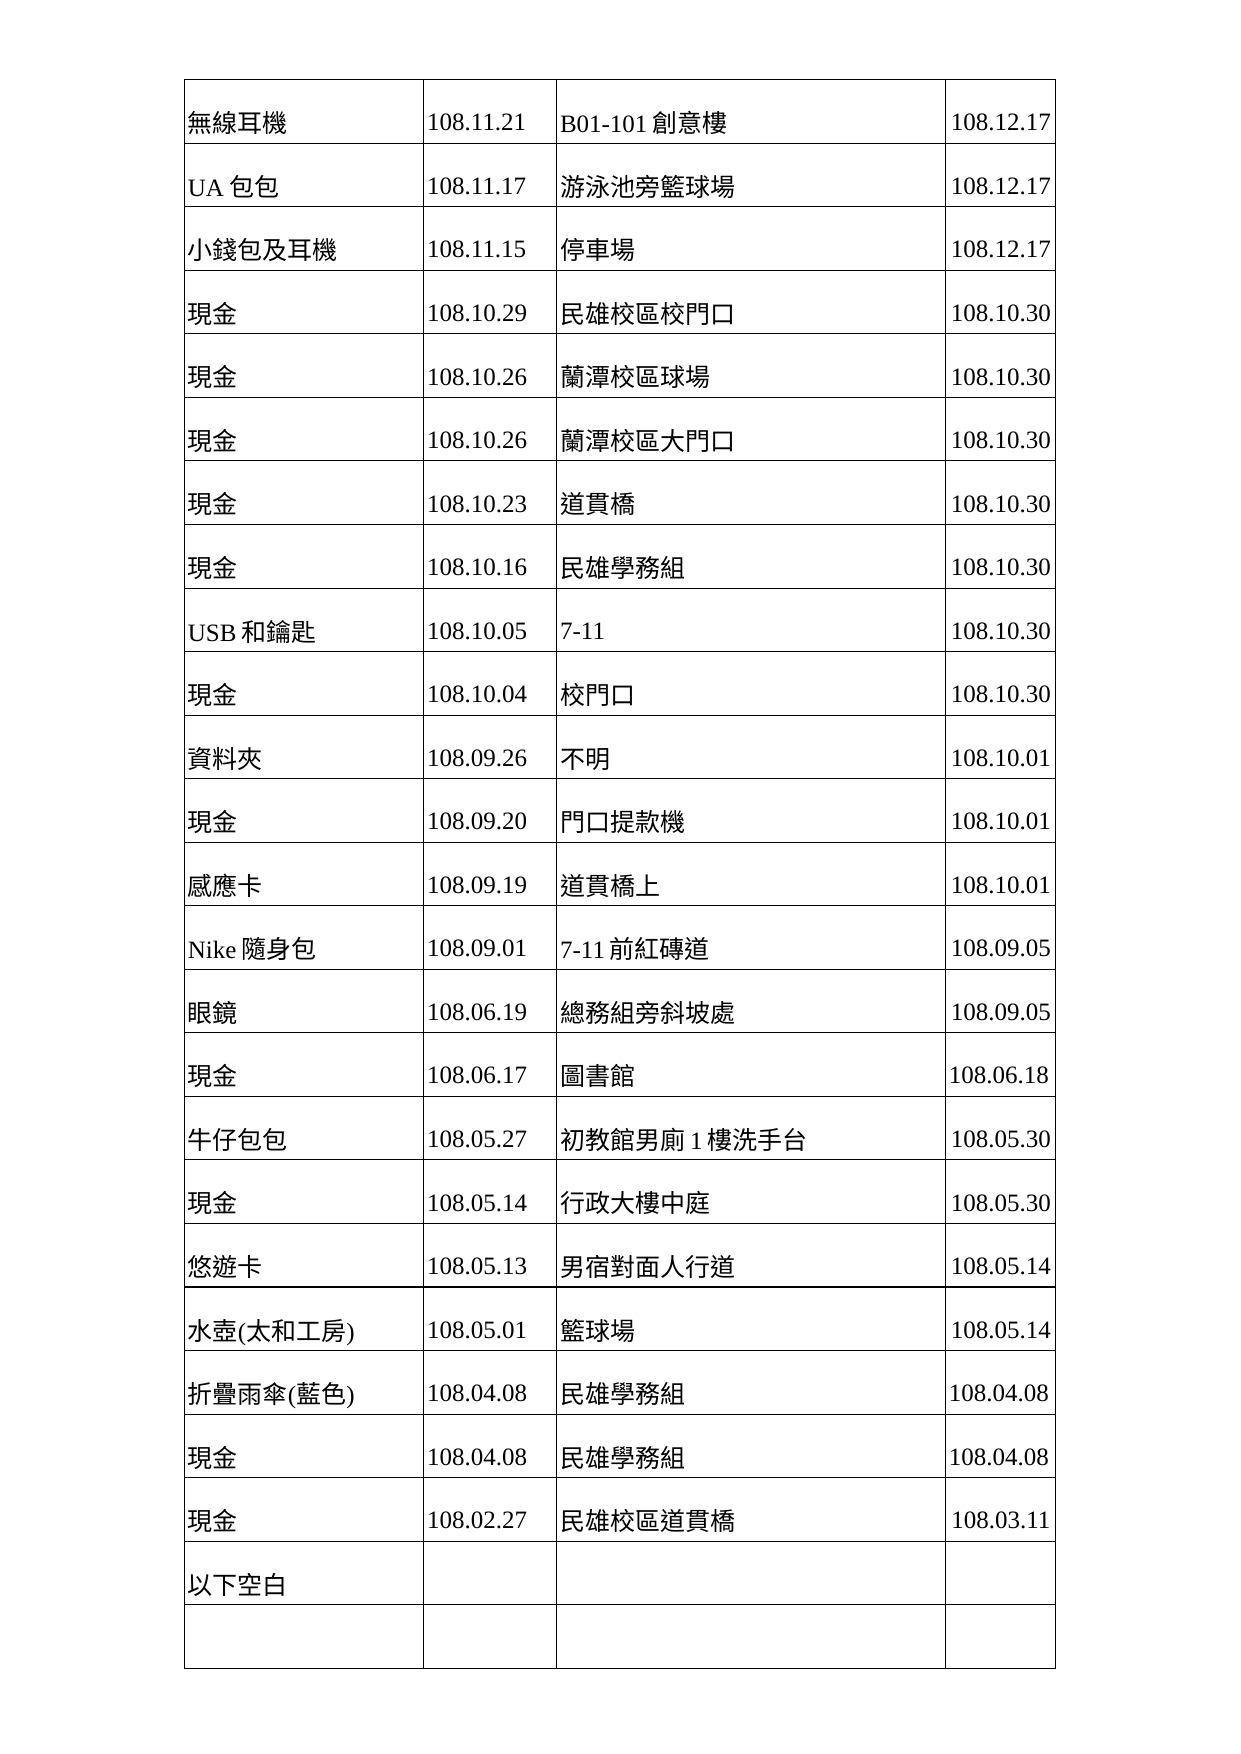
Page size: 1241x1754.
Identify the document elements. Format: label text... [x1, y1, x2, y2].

table_cell 108.09.01 [424, 906, 556, 969]
table_cell 現金 [185, 1415, 423, 1477]
table_cell 牛仔包包 [185, 1097, 423, 1159]
table_cell 108.03.11 [946, 1478, 1055, 1541]
table_cell 108.06.18 [946, 1033, 1055, 1096]
table_cell 108.09.26 [424, 716, 556, 778]
table_cell 108.10.30 [946, 525, 1055, 587]
table_cell 民雄學務組 [557, 525, 945, 587]
table_cell 108.10.05 [424, 589, 556, 651]
table_cell 現金 [185, 461, 423, 524]
table_cell USB和鑰匙 [185, 589, 423, 651]
table_cell 圖書館 [557, 1033, 945, 1096]
table_cell 108.10.30 [946, 271, 1055, 333]
table_cell 108.04.08 [946, 1415, 1055, 1477]
table_cell [946, 1605, 1055, 1668]
table_cell 108.05.14 [424, 1160, 556, 1223]
table_cell 道貫橋 [557, 461, 945, 524]
table_cell 現金 [185, 334, 423, 397]
table_cell 水壺(太和工房) [185, 1288, 423, 1350]
table_cell B01-101創意樓 [557, 80, 945, 143]
table_cell 108.10.30 [946, 652, 1055, 714]
table_cell 108.09.20 [424, 779, 556, 842]
table_cell 108.10.26 [424, 334, 556, 397]
table_cell 無線耳機 [185, 80, 423, 143]
table_cell 感應卡 [185, 843, 423, 905]
table_cell 108.05.13 [424, 1224, 556, 1286]
table_cell 籃球場 [557, 1288, 945, 1350]
table_cell 108.10.23 [424, 461, 556, 524]
table_cell 108.12.17 [946, 207, 1055, 270]
table_cell 108.10.04 [424, 652, 556, 714]
table_cell 108.10.01 [946, 843, 1055, 905]
table_cell [946, 1542, 1055, 1604]
table_cell 108.10.01 [946, 779, 1055, 842]
table_cell 現金 [185, 652, 423, 714]
table_cell 7-11 [557, 589, 945, 651]
table_cell 108.02.27 [424, 1478, 556, 1541]
table_cell [424, 1605, 556, 1668]
table_cell 民雄校區校門口 [557, 271, 945, 333]
table_cell 108.06.19 [424, 970, 556, 1032]
table_cell 108.11.21 [424, 80, 556, 143]
table_cell 108.05.30 [946, 1097, 1055, 1159]
table_cell 現金 [185, 1033, 423, 1096]
table_cell 108.10.29 [424, 271, 556, 333]
table_cell [557, 1605, 945, 1668]
table_cell 108.10.30 [946, 398, 1055, 460]
table_cell 108.10.01 [946, 716, 1055, 778]
table_cell 108.04.08 [946, 1351, 1055, 1413]
table_cell 總務組旁斜坡處 [557, 970, 945, 1032]
table_cell 男宿對面人行道 [557, 1224, 945, 1286]
table_cell 民雄學務組 [557, 1351, 945, 1413]
table_cell 停車場 [557, 207, 945, 270]
table_cell 游泳池旁籃球場 [557, 144, 945, 206]
table_cell 108.04.08 [424, 1415, 556, 1477]
table_cell 7-11前紅磚道 [557, 906, 945, 969]
table_cell 門口提款機 [557, 779, 945, 842]
table_cell 108.05.01 [424, 1288, 556, 1350]
table_cell 行政大樓中庭 [557, 1160, 945, 1223]
table_cell [557, 1542, 945, 1604]
table_cell UA包包 [185, 144, 423, 206]
table_cell 悠遊卡 [185, 1224, 423, 1286]
table_cell 108.11.15 [424, 207, 556, 270]
table_cell 現金 [185, 1160, 423, 1223]
table_cell 現金 [185, 779, 423, 842]
table_cell 現金 [185, 1478, 423, 1541]
table_cell 108.12.17 [946, 80, 1055, 143]
table_cell 小錢包及耳機 [185, 207, 423, 270]
table_cell 民雄學務組 [557, 1415, 945, 1477]
table_cell 108.06.17 [424, 1033, 556, 1096]
table_cell [424, 1542, 556, 1604]
table_cell 108.09.19 [424, 843, 556, 905]
table_cell 蘭潭校區大門口 [557, 398, 945, 460]
table_cell 民雄校區道貫橋 [557, 1478, 945, 1541]
table_cell 108.05.27 [424, 1097, 556, 1159]
table_cell 108.05.30 [946, 1160, 1055, 1223]
table_cell 108.10.16 [424, 525, 556, 587]
table_cell 108.10.30 [946, 334, 1055, 397]
table_cell 現金 [185, 398, 423, 460]
table_cell 折疊雨傘(藍色) [185, 1351, 423, 1413]
table_cell Nike隨身包 [185, 906, 423, 969]
table_cell 108.09.05 [946, 906, 1055, 969]
table_cell 108.12.17 [946, 144, 1055, 206]
table_cell [185, 1605, 423, 1668]
table_cell 108.05.14 [946, 1224, 1055, 1286]
table_cell 眼鏡 [185, 970, 423, 1032]
table_cell 校門口 [557, 652, 945, 714]
table_cell 108.05.14 [946, 1288, 1055, 1350]
table_cell 108.04.08 [424, 1351, 556, 1413]
table_cell 108.10.26 [424, 398, 556, 460]
table_cell 現金 [185, 525, 423, 587]
table_cell 108.10.30 [946, 589, 1055, 651]
table_cell 資料夾 [185, 716, 423, 778]
table_cell 現金 [185, 271, 423, 333]
table_cell 以下空白 [185, 1542, 423, 1604]
table_cell 道貫橋上 [557, 843, 945, 905]
table_cell 108.10.30 [946, 461, 1055, 524]
table_cell 初教館男廁1樓洗手台 [557, 1097, 945, 1159]
table_cell 蘭潭校區球場 [557, 334, 945, 397]
table_cell 108.09.05 [946, 970, 1055, 1032]
table_cell 108.11.17 [424, 144, 556, 206]
table_cell 不明 [557, 716, 945, 778]
